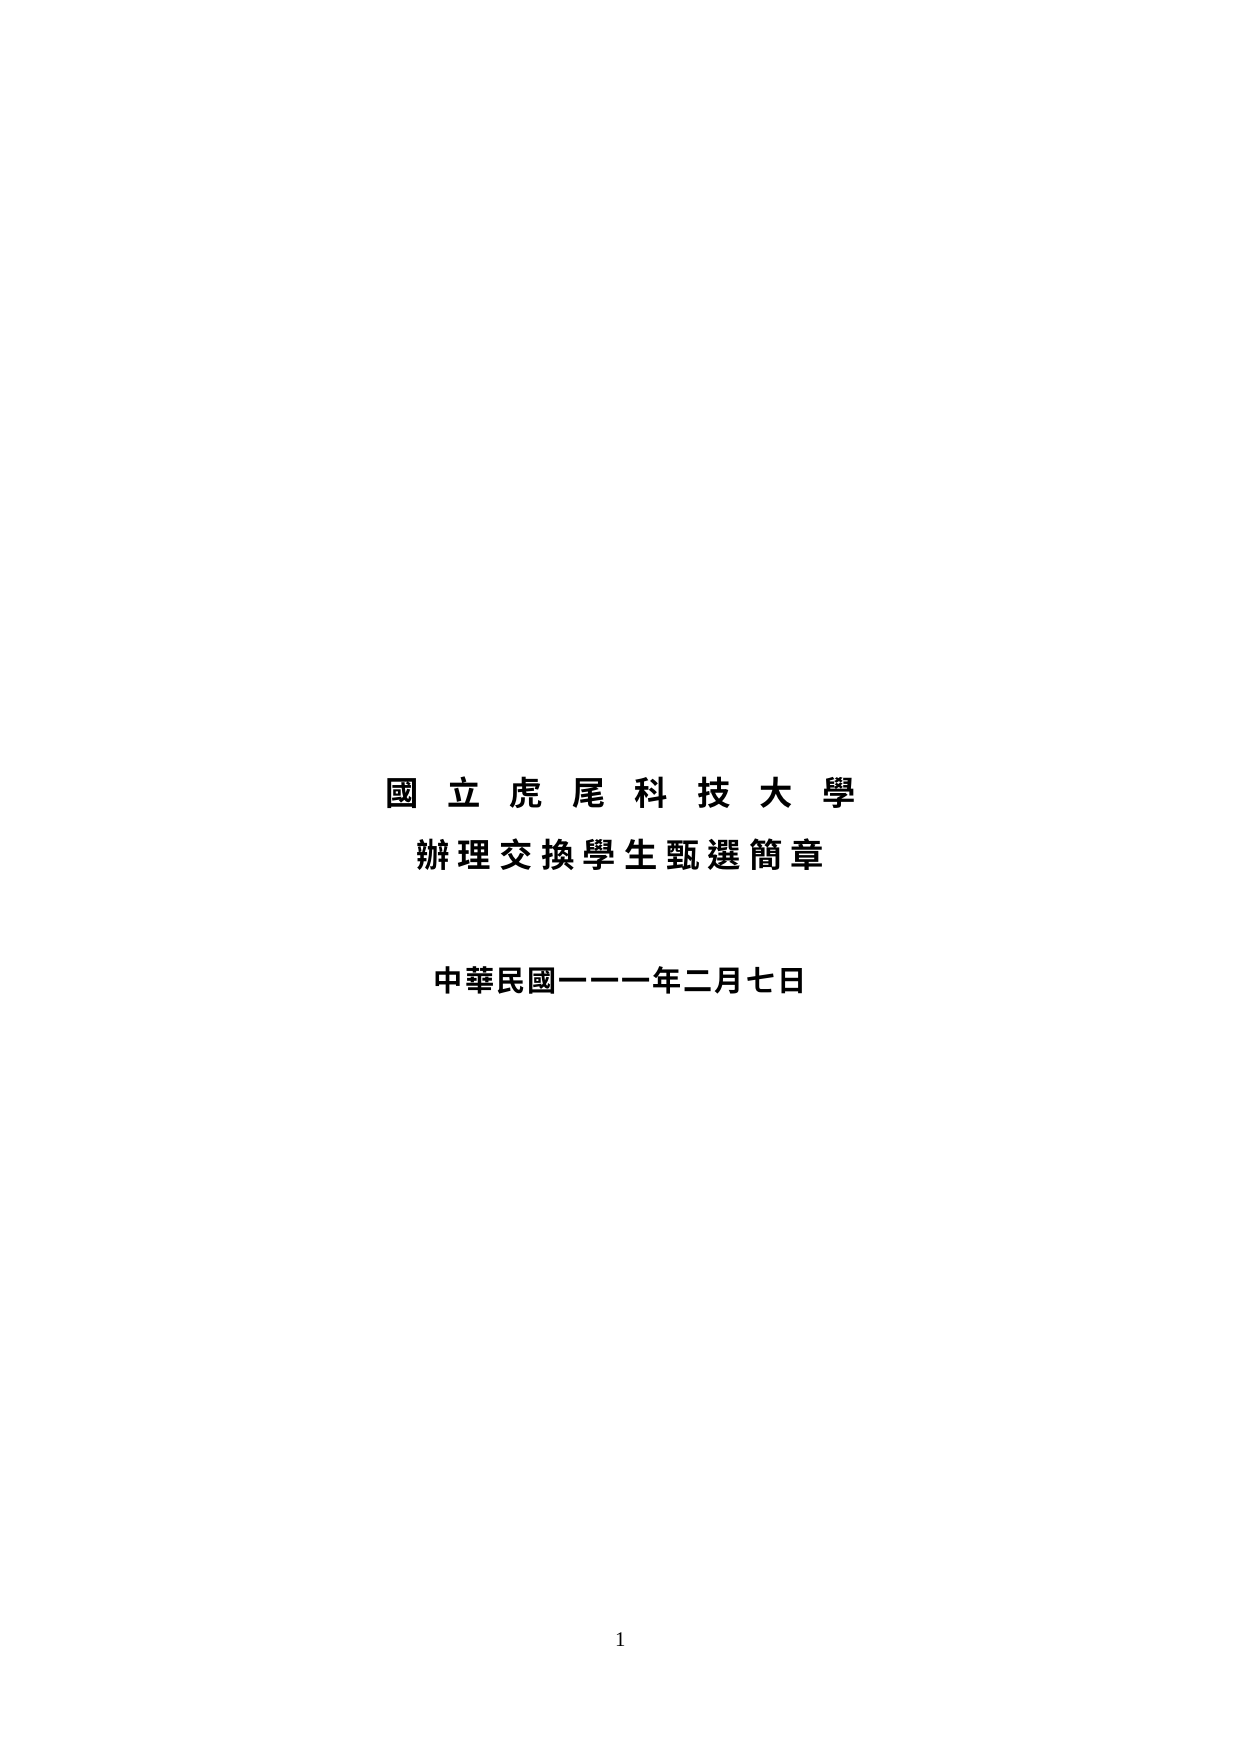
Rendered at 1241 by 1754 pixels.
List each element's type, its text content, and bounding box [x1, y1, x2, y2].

text 國 立 虎 尾 科 技 大 學 [120, 749, 1120, 812]
text 中華民國一一一年二月七日 [120, 937, 1120, 999]
text 辦理交換學生甄選簡章 [120, 812, 1120, 874]
